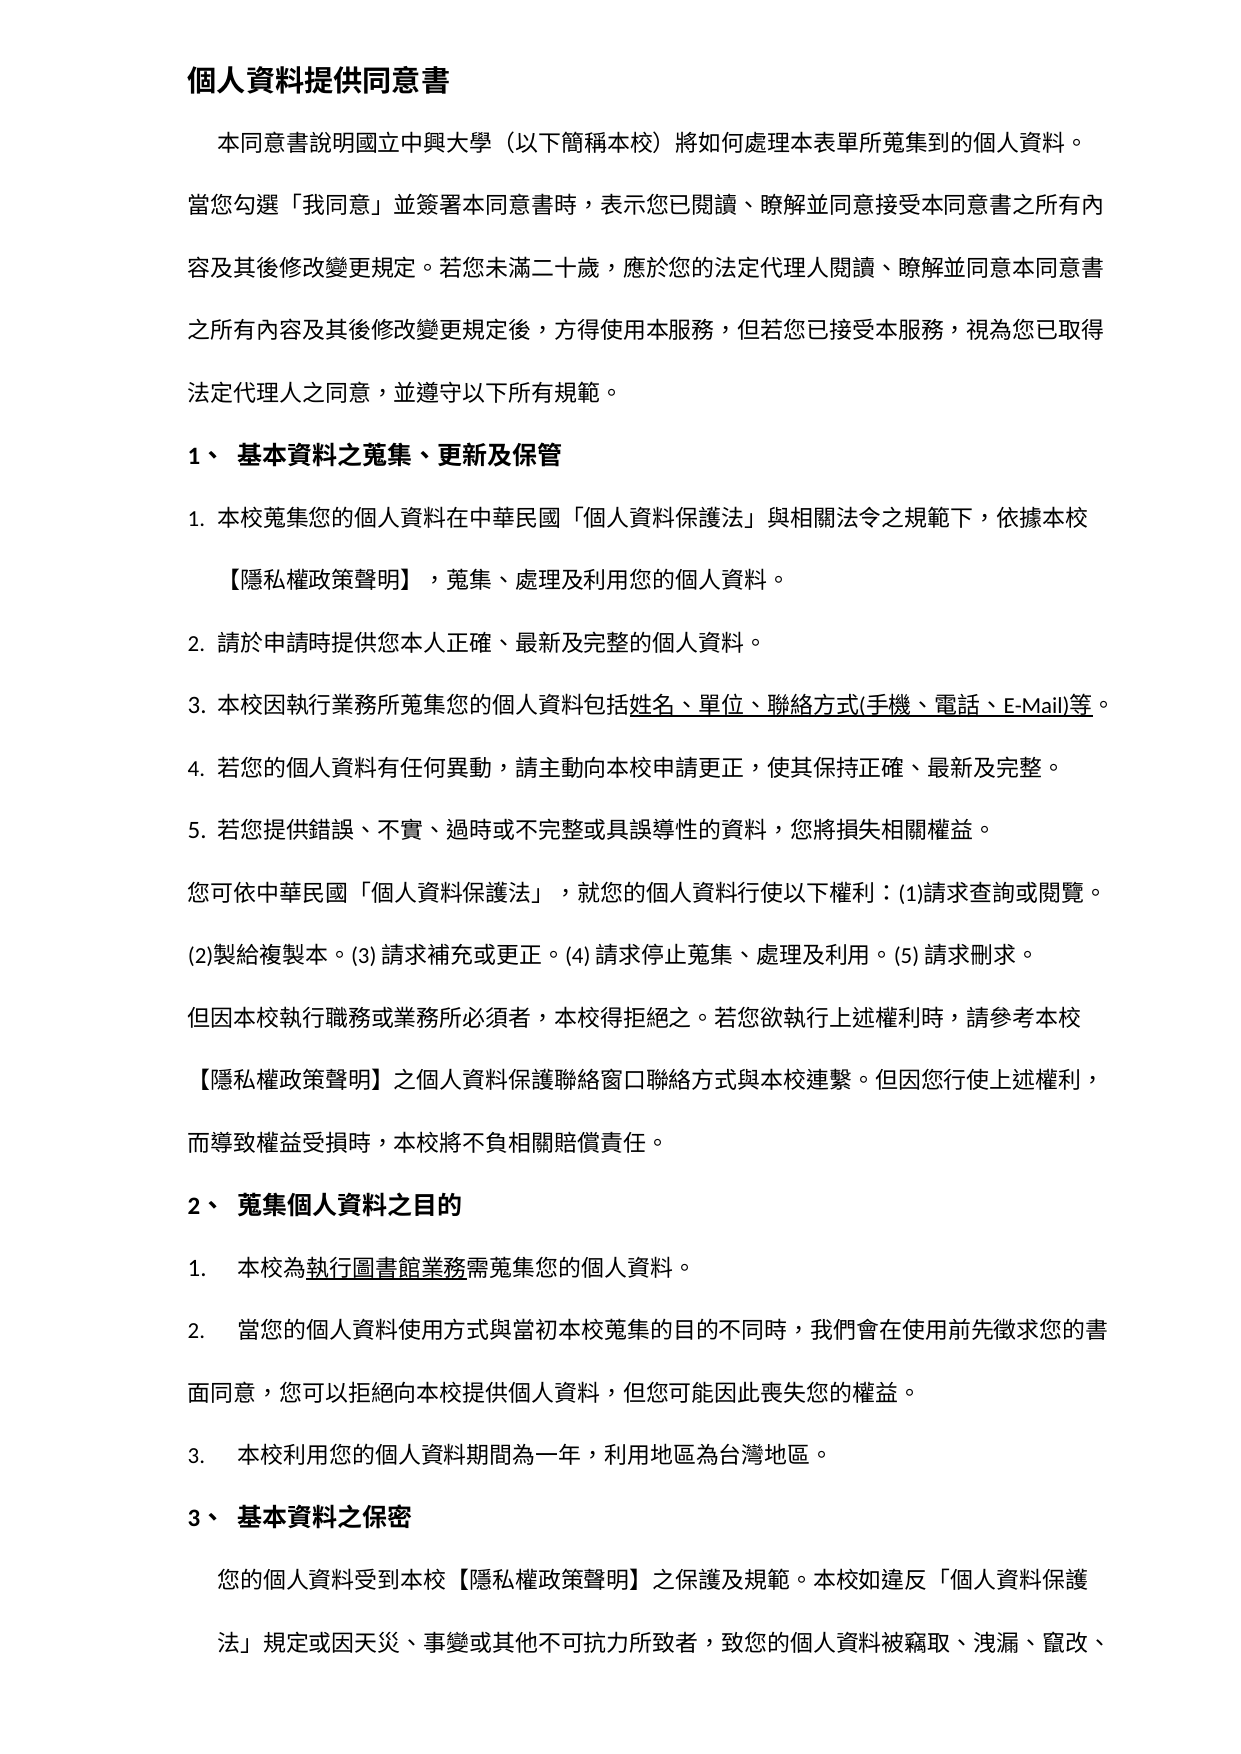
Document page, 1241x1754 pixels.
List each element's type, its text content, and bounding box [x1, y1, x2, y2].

text 但因本校執行職務或業務所必須者，本校得拒絕之。若您欲執行上述權利時，請參考本校【隱私權政策聲明】之個人資料保護聯絡窗口聯絡方式與本校連繫。但因您行使上述權利，而導致權益受損時，本校將不負相關賠償責任。 [187, 974, 1118, 1162]
list 本校利用您的個人資料期間為一年，利用地區為台灣地區。 [187, 1412, 1118, 1474]
list 蒐集個人資料之目的 [187, 1162, 1118, 1224]
text 您的個人資料受到本校【隱私權政策聲明】之保護及規範。本校如違反「個人資料保護法」規定或因天災、事變或其他不可抗力所致者，致您的個人資料被竊取、洩漏、竄改、 [217, 1537, 1118, 1662]
text 您可依中華民國「個人資料保護法」，就您的個人資料行使以下權利：(1)請求查詢或閱覽。(2)製給複製本。(3) 請求補充或更正。(4) 請求停止蒐集、處理及利用。(5) 請求刪求。 [188, 849, 1118, 974]
list 基本資料之保密 [187, 1474, 1118, 1537]
text 個人資料提供同意書 [187, 57, 1118, 99]
list 基本資料之蒐集、更新及保管 [187, 412, 1118, 474]
text 當您勾選「我同意」並簽署本同意書時，表示您已閱讀、瞭解並同意接受本同意書之所有內容及其後修改變更規定。若您未滿二十歲，應於您的法定代理人閱讀、瞭解並同意本同意書之所有內容及其後修改變更規定後，方得使用本服務，但若您已接受本服務，視為您已取得法定代理人之同意，並遵守以下所有規範。 [187, 162, 1118, 412]
list 當您的個人資料使用方式與當初本校蒐集的目的不同時，我們會在使用前先徵求您的書面同意，您可以拒絕向本校提供個人資料，但您可能因此喪失您的權益。 [187, 1287, 1118, 1412]
list 本校蒐集您的個人資料在中華民國「個人資料保護法」與相關法令之規範下，依據本校【隱私權政策聲明】，蒐集、處理及利用您的個人資料。 [187, 474, 1118, 599]
list 本校因執行業務所蒐集您的個人資料包括姓名、單位、聯絡方式(手機、電話、E-Mail)等。 [187, 662, 1118, 724]
list 請於申請時提供您本人正確、最新及完整的個人資料。 [187, 599, 1118, 662]
list 若您提供錯誤、不實、過時或不完整或具誤導性的資料，您將損失相關權益。 [187, 787, 1118, 849]
text 本同意書說明國立中興大學（以下簡稱本校）將如何處理本表單所蒐集到的個人資料。 [187, 99, 1118, 162]
list 本校為執行圖書館業務需蒐集您的個人資料。 [187, 1224, 1118, 1287]
list 若您的個人資料有任何異動，請主動向本校申請更正，使其保持正確、最新及完整。 [187, 724, 1118, 787]
